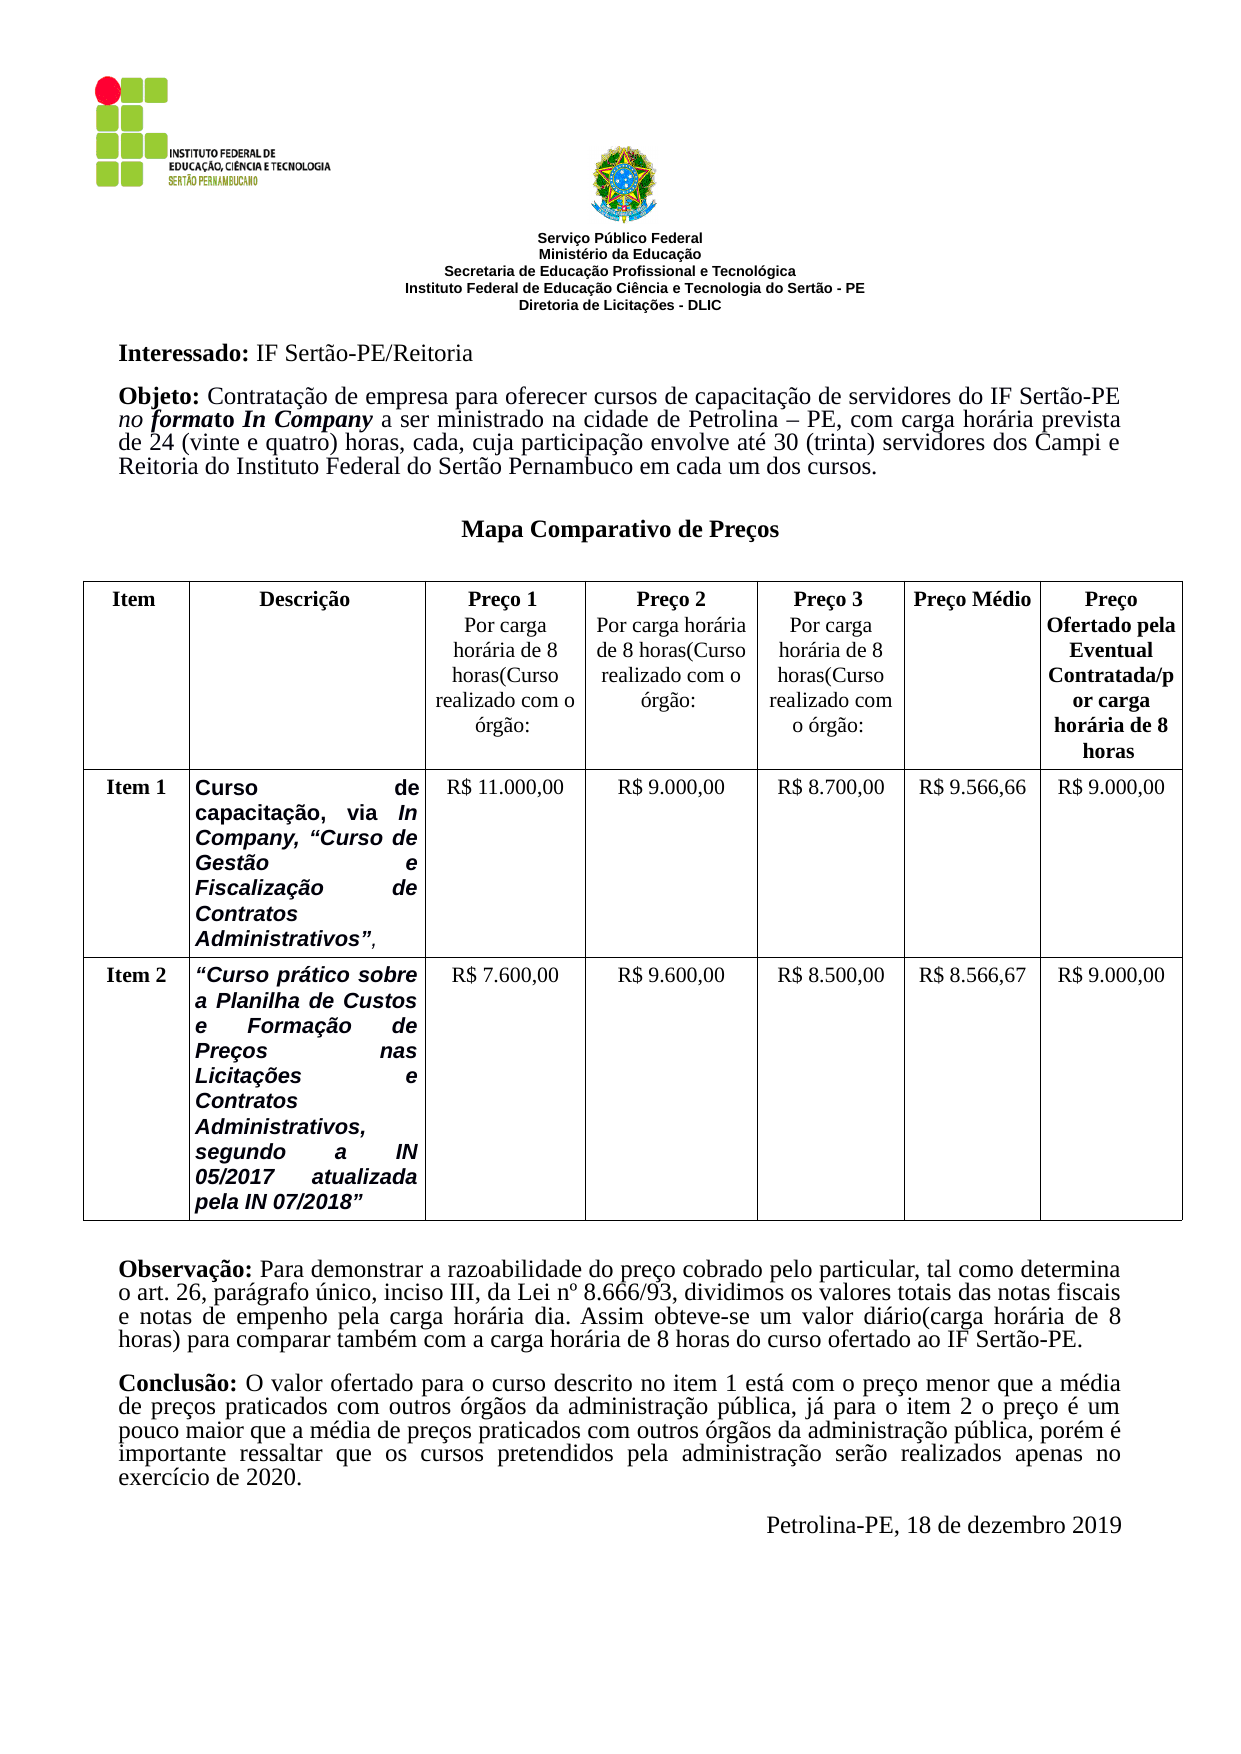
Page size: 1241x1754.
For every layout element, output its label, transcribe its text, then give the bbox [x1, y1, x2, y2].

table_header Descrição [190, 582, 425, 768]
text Petrolina-PE, 18 de dezembro 2019 [118, 1510, 1122, 1539]
table_header Preço 1 Por carga horária de 8 horas(Curso realizado com o órgão: [426, 582, 585, 768]
picture [86, 73, 338, 192]
table_cell Item 1 [84, 770, 189, 957]
table_header Preço Médio [905, 582, 1040, 768]
table_header Item [84, 582, 189, 768]
table_cell Curso de capacitação, via In Company, “Curso de Gestão e Fiscalização de Contratos Administrativos”, [190, 770, 425, 957]
text Conclusão: O valor ofertado para o curso descrito no item 1 está com o preço menor que a média de preços praticados com outros órgãos da administração pública, já para o item 2 o preço é um pouco maior que a média de preços praticados com outros órgãos da administração pública, porém é importante ressaltar que os cursos pretendidos pela administração serão realizados apenas no exercício de 2020. [118, 1373, 1122, 1491]
table_cell R$ 8.500,00 [758, 958, 904, 1220]
table_cell R$ 8.566,67 [905, 958, 1040, 1220]
table_cell “Curso prático sobre a Planilha de Custos e Formação de Preços nas Licitações e Contratos Administrativos, segundo a IN 05/2017 atualizada pela IN 07/2018” [190, 958, 425, 1220]
table_cell Item 2 [84, 958, 189, 1220]
table_cell R$ 9.000,00 [586, 770, 757, 957]
text Observação: Para demonstrar a razoabilidade do preço cobrado pelo particular, tal como determina o art. 26, parágrafo único, inciso III, da Lei nº 8.666/93, dividimos os valores totais das notas fiscais e notas de empenho pela carga horária dia. Assim obteve-se um valor diário(carga horária de 8 horas) para comparar também com a carga horária de 8 horas do curso ofertado ao IF Sertão-PE. [118, 1259, 1122, 1353]
table_cell R$ 9.566,66 [905, 770, 1040, 957]
table_cell R$ 11.000,00 [426, 770, 585, 957]
table_header Preço Ofertado pela Eventual Contratada/por carga horária de 8 horas [1041, 582, 1182, 768]
table_cell R$ 8.700,00 [758, 770, 904, 957]
text Objeto: Contratação de empresa para oferecer cursos de capacitação de servidores do IF Sertão-PE no formato In Company a ser ministrado na cidade de Petrolina – PE, com carga horária prevista de 24 (vinte e quatro) horas, cada, cuja participação envolve até 30 (trinta) servidores dos Campi e Reitoria do Instituto Federal do Sertão Pernambuco em cada um dos cursos. [118, 385, 1122, 480]
table_header Preço 3 Por carga horária de 8 horas(Curso realizado com o órgão: [758, 582, 904, 768]
table_header Preço 2 Por carga horária de 8 horas(Curso realizado com o órgão: [586, 582, 757, 768]
table_cell R$ 9.000,00 [1041, 770, 1182, 957]
text Interessado: IF Sertão-PE/Reitoria [118, 343, 1122, 366]
text Mapa Comparativo de Preços [118, 518, 1122, 542]
table_cell R$ 9.000,00 [1041, 958, 1182, 1220]
table_cell R$ 7.600,00 [426, 958, 585, 1220]
table_cell R$ 9.600,00 [586, 958, 757, 1220]
